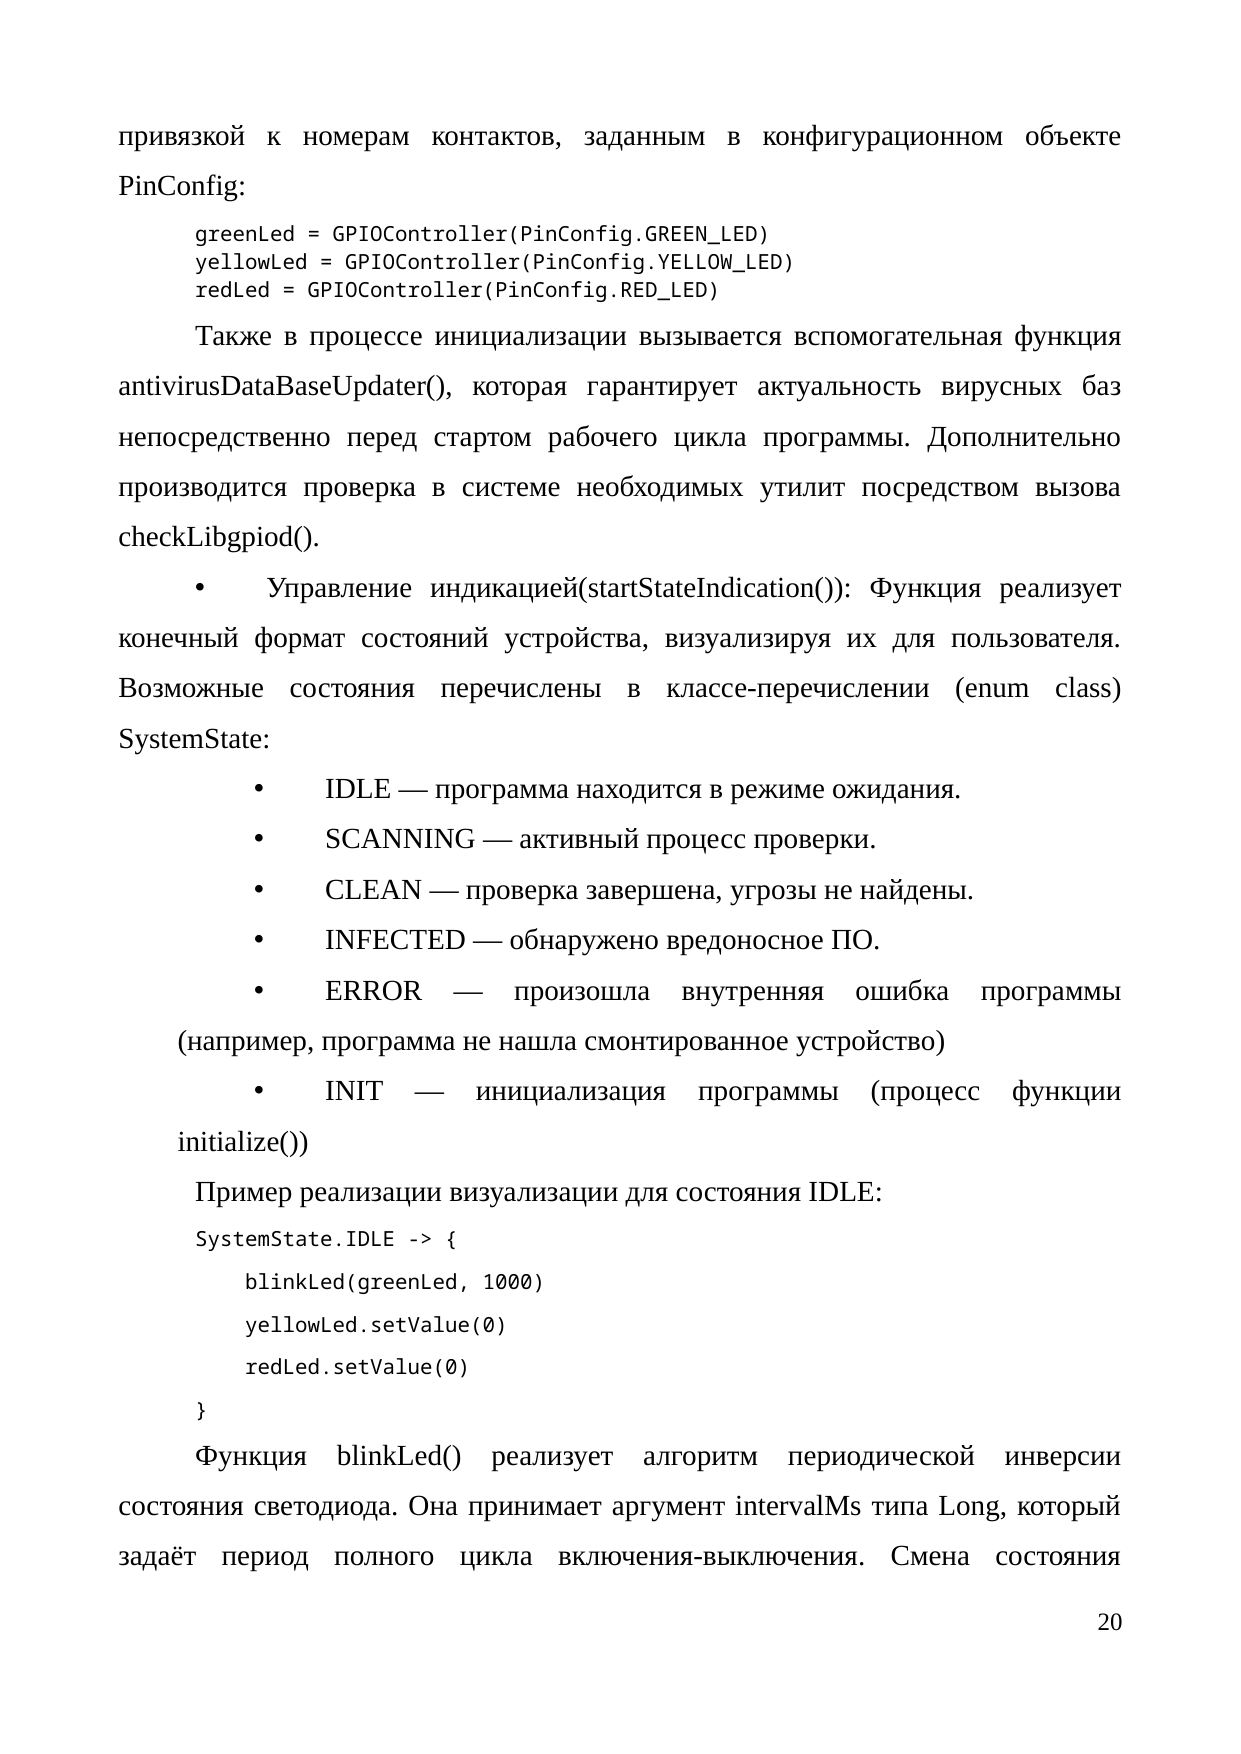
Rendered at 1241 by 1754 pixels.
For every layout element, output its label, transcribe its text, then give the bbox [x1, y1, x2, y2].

text yellowLed = GPIOController(PinConfig.YELLOW_LED) [118, 247, 1122, 276]
list Управление индикацией(startStateIndication()): Функция реализует конечный формат состояний устройства, визуализируя их для пользователя. Возможные состояния перечислены в классе-перечислении (enum class) SystemState: [118, 570, 1122, 754]
text redLed.setValue(0) [118, 1352, 1122, 1381]
text blinkLed(greenLed, 1000) [118, 1267, 1122, 1296]
list INIT — инициализация программы (процесс функции initialize()) [177, 1073, 1122, 1157]
text Пример реализации визуализации для состояния IDLE: [118, 1174, 1122, 1208]
text SystemState.IDLE -> { [118, 1224, 1122, 1253]
list SCANNING — активный процесс проверки. [177, 822, 1122, 855]
list CLEAN — проверка завершена, угрозы не найдены. [177, 872, 1122, 906]
list привязкой к номерам контактов, заданным в конфигурационном объекте PinConfig: [118, 118, 1122, 202]
text greenLed = GPIOController(PinConfig.GREEN_LED) [118, 219, 1122, 247]
list IDLE — программа находится в режиме ожидания. [177, 771, 1122, 805]
text } [118, 1395, 1122, 1423]
text Функция blinkLed() реализует алгоритм периодической инверсии состояния светодиода. Она принимает аргумент intervalMs типа Long, который задаёт период полного цикла включения-выключения. Смена состояния [118, 1438, 1122, 1572]
list INFECTED — обнаружено вредоносное ПО. [177, 922, 1122, 956]
text redLed = GPIOController(PinConfig.RED_LED) [118, 276, 1122, 304]
text Также в процессе инициализации вызывается вспомогательная функция antivirusDataBaseUpdater(), которая гарантирует актуальность вирусных баз непосредственно перед стартом рабочего цикла программы. Дополнительно производится проверка в системе необходимых утилит посредством вызова checkLibgpiod(). [118, 318, 1122, 553]
list ERROR — произошла внутренняя ошибка программы (например, программа не нашла смонтированное устройство) [177, 973, 1122, 1057]
text yellowLed.setValue(0) [118, 1310, 1122, 1338]
